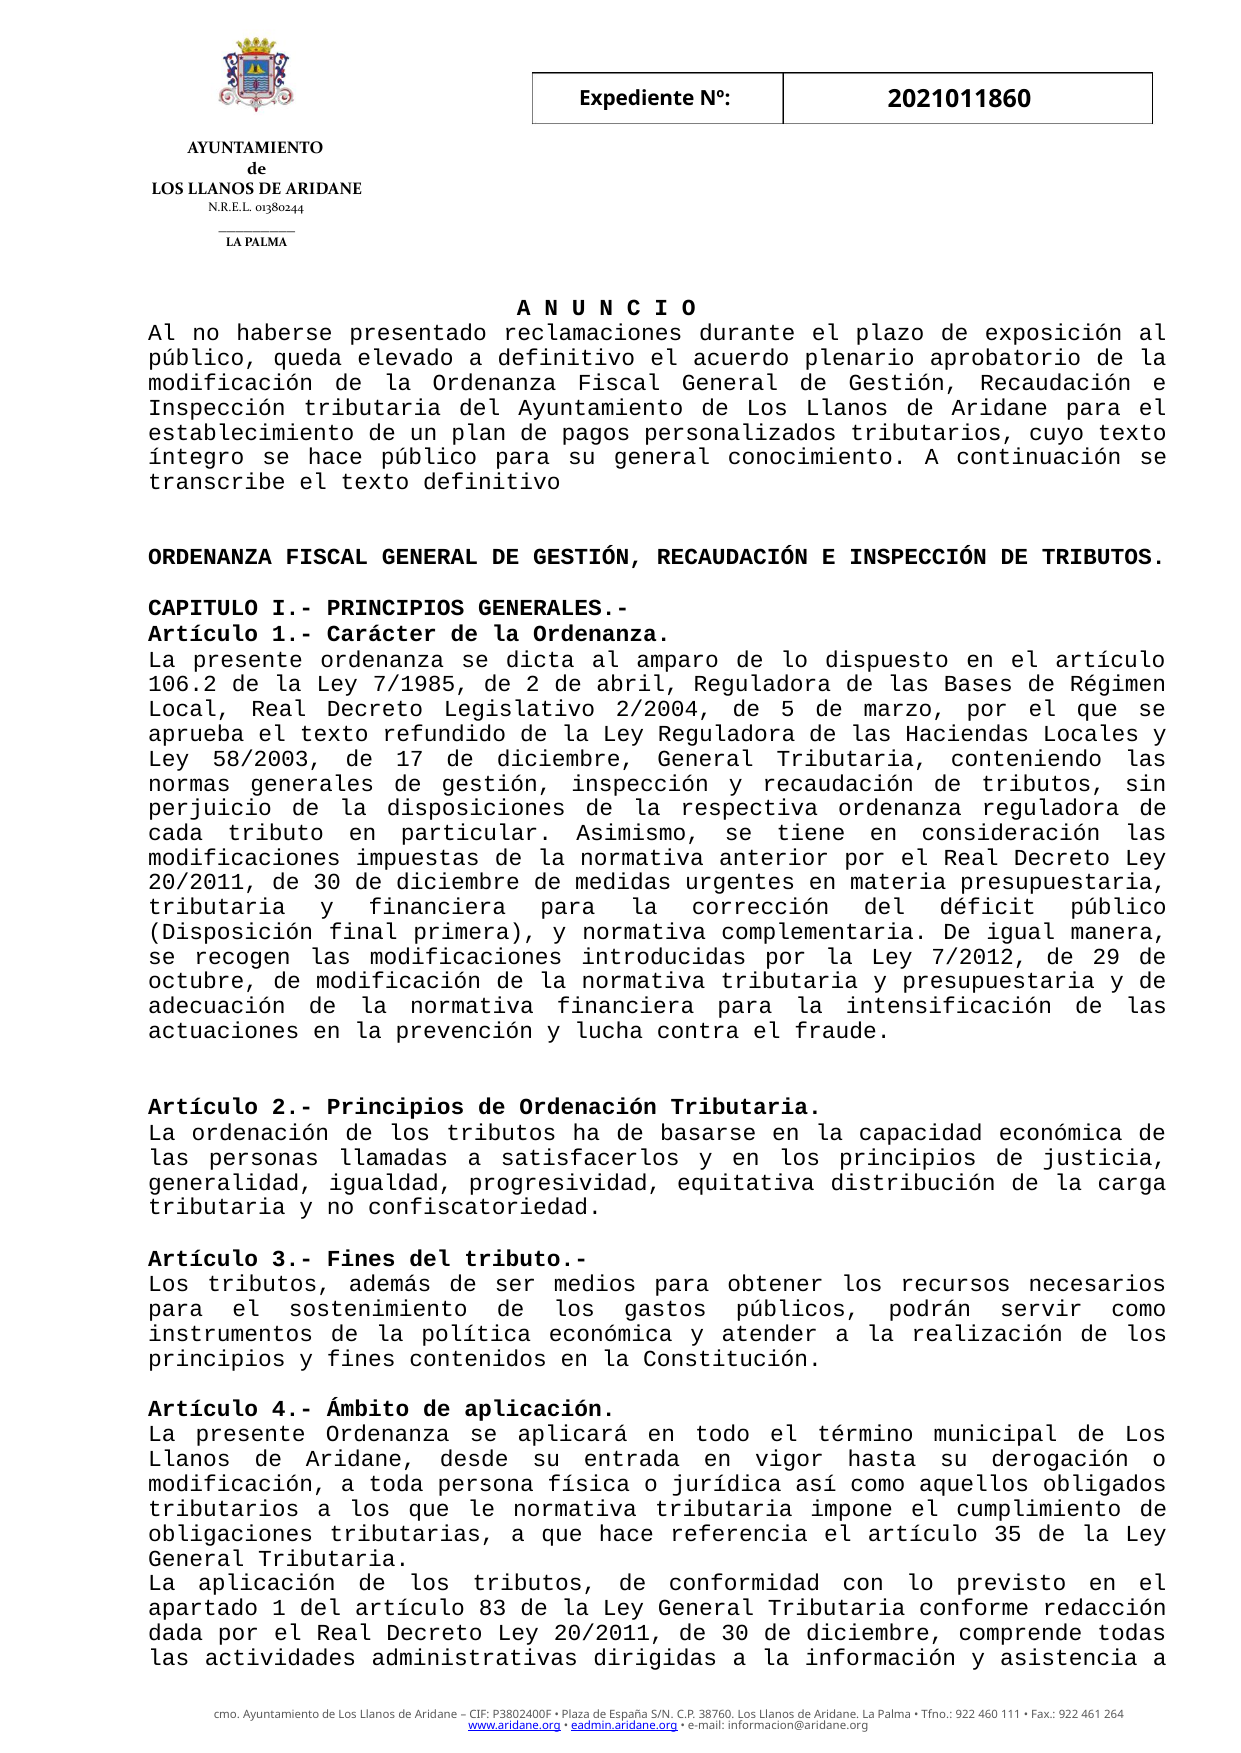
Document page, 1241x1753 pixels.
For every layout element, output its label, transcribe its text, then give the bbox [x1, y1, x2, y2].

text Ley 58/2003, de 17 de diciembre, General Tributaria, conteniendo las [148, 746, 1192, 771]
text tributaria y financiera para la corrección del déficit público [148, 893, 1192, 919]
text Artículo 2.- Principios de Ordenación Tributaria. [148, 1094, 847, 1119]
text cmo. Ayuntamiento de Los Llanos de Aridane – CIF: P3802400F • Plaza de España S/N. C.P. 38760. Los Llanos de Aridane. La Palma • Tfno.: 922 460 111 • Fax.: 922 461 264 [213, 1708, 1125, 1721]
text perjuicio de la disposiciones de la respectiva ordenanza reguladora de [148, 796, 1192, 821]
text Local, Real Decreto Legislativo 2/2004, de 5 de marzo, por el que se [148, 696, 1192, 722]
text LA PALMA [226, 235, 306, 250]
text Inspección tributaria del Ayuntamiento de Los Llanos de Aridane para el [148, 395, 1192, 420]
text cada tributo en particular. Asimismo, se tiene en consideración las [148, 821, 1192, 846]
text 20/2011, de 30 de diciembre de medidas urgentes en materia presupuestaria, [148, 869, 1192, 893]
text _ [218, 214, 227, 234]
text tributaria y no confiscatoriedad. [148, 1195, 1192, 1220]
text 1 [148, 671, 162, 696]
text General Tributaria. [148, 1546, 1192, 1571]
text octubre, de modificación de la normativa tributaria y presupuestaria y de [148, 969, 1192, 994]
text Artículo 1.- Carácter de la Ordenanza. [148, 621, 1192, 647]
text modificación de la Ordenanza Fiscal General de Gestión, Recaudación e [148, 371, 1192, 395]
text ________ [227, 214, 320, 234]
text A N U N C I O [517, 294, 720, 320]
text ORDENANZA FISCAL GENERAL DE GESTIÓN, RECAUDACIÓN E INSPECCIÓN DE TRIBUTOS. [148, 543, 1190, 569]
text tributarios a los que le normativa tributaria impone el cumplimiento de [148, 1497, 1192, 1521]
text las personas llamadas a satisfacerlos y en los principios de justicia, [148, 1145, 1192, 1170]
text se recogen las modificaciones introducidas por la Ley 7/2012, de 29 de [148, 944, 1192, 969]
text para el sostenimiento de los gastos públicos, podrán servir como [148, 1297, 1192, 1322]
text 2021011860 [887, 83, 1072, 113]
text AYUNTAMIENTO [187, 137, 387, 158]
text La ordenación de los tributos ha de basarse en la capacidad económica de [148, 1119, 1192, 1145]
text íntegro se hace público para su general conocimiento. A continuación se [148, 445, 1192, 470]
text adecuación de la normativa financiera para la intensificación de las [148, 994, 1192, 1019]
text obligaciones tributarias, a que hace referencia el artículo 35 de la Ley [148, 1521, 1192, 1546]
text N.R.E.L. 01380244 [208, 199, 324, 214]
text modificación, a toda persona física o jurídica así como aquellos obligados [148, 1472, 1192, 1497]
text 06.2 de la Ley 7/1985, de 2 de abril, Reguladora de las Bases de Régimen [162, 671, 1192, 696]
text aprueba el texto refundido de la Ley Reguladora de las Haciendas Locales y [148, 722, 1192, 746]
text Artículo 4.- Ámbito de aplicación. [148, 1395, 640, 1421]
text transcribe el texto definitivo [148, 470, 1192, 494]
text dada por el Real Decreto Ley 20/2011, de 30 de diciembre, comprende todas [148, 1621, 1192, 1645]
text de [247, 158, 387, 178]
text La aplicación de los tributos, de conformidad con lo previsto en el [148, 1571, 1192, 1596]
text Expediente Nº: [579, 86, 761, 111]
picture [0, 0, 1241, 1753]
text generalidad, igualdad, progresividad, equitativa distribución de la carga [148, 1170, 1192, 1195]
text Llanos de Aridane, desde su entrada en vigor hasta su derogación o [148, 1447, 1192, 1472]
text normas generales de gestión, inspección y recaudación de tributos, sin [148, 771, 1192, 796]
text modificaciones impuestas de la normativa anterior por el Real Decreto Ley [148, 846, 1192, 869]
text www.aridane.org • eadmin.aridane.org • e-mail: informacion@aridane.org [468, 1718, 871, 1732]
text público, queda elevado a definitivo el acuerdo plenario aprobatorio de la [148, 346, 1192, 371]
text Artículo 3.- Fines del tributo.- [148, 1245, 613, 1271]
text Al no haberse presentado reclamaciones durante el plazo de exposición al [148, 320, 1192, 346]
text actuaciones en la prevención y lucha contra el fraude. [148, 1019, 1192, 1043]
text La presente Ordenanza se aplicará en todo el término municipal de Los [148, 1421, 1192, 1447]
text Los tributos, además de ser medios para obtener los recursos necesarios [148, 1271, 1192, 1297]
text CAPITULO I.- PRINCIPIOS GENERALES.- [148, 594, 1192, 620]
text las actividades administrativas dirigidas a la información y asistencia a [148, 1645, 1192, 1670]
text (Disposición final primera), y normativa complementaria. De igual manera, [148, 919, 1192, 944]
text apartado 1 del artículo 83 de la Ley General Tributaria conforme redacción [148, 1596, 1192, 1621]
text principios y fines contenidos en la Constitución. [148, 1347, 1192, 1371]
text La presente ordenanza se dicta al amparo de lo dispuesto en el artículo [148, 647, 1192, 671]
text instrumentos de la política económica y atender a la realización de los [148, 1322, 1192, 1347]
text LOS LLANOS DE ARIDANE [151, 178, 387, 199]
text establecimiento de un plan de pagos personalizados tributarios, cuyo texto [148, 420, 1192, 445]
